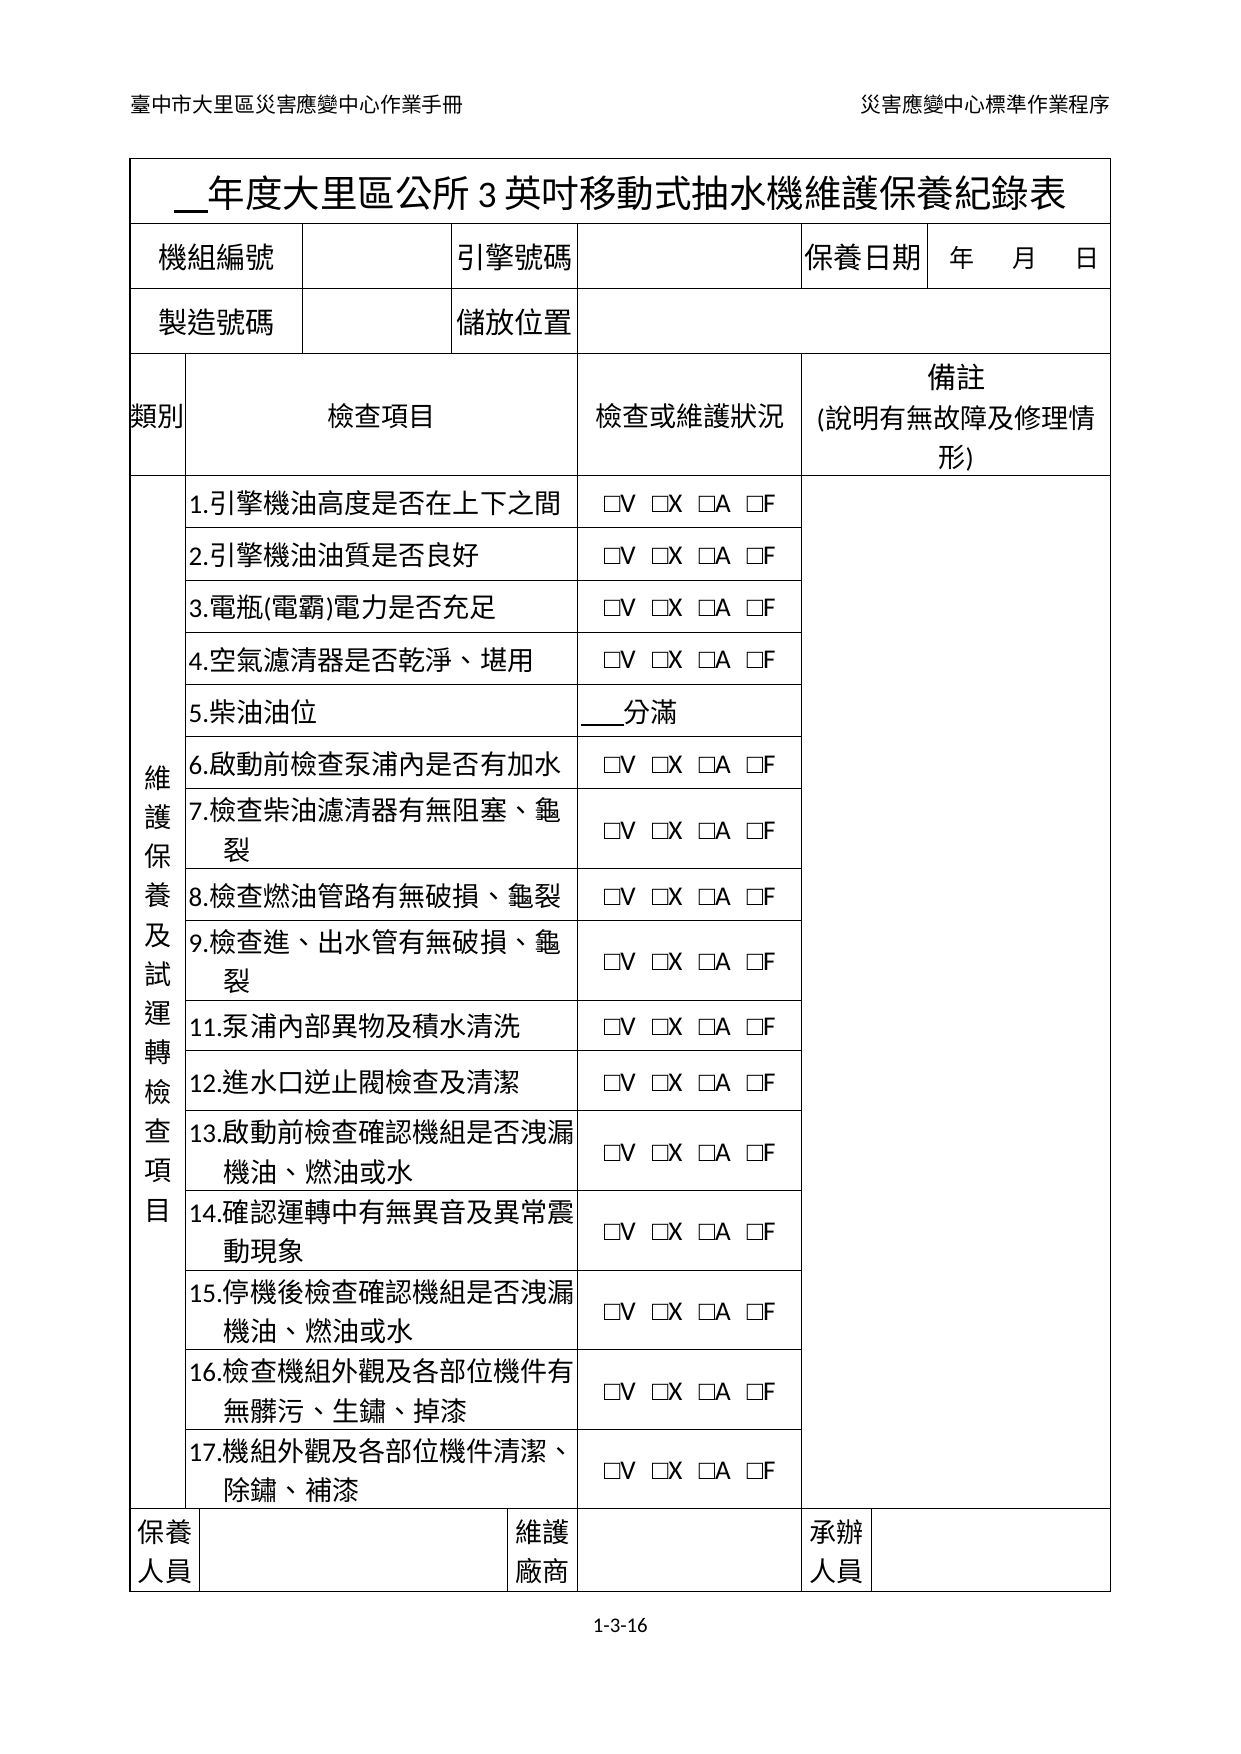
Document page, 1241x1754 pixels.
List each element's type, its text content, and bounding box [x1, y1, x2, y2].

table_cell 4.空氣濾清器是否乾淨、堪用 [186, 633, 577, 684]
table_cell 13.啟動前檢查確認機組是否洩漏機油、燃油或水 [186, 1111, 577, 1190]
table_cell □V □X □A □F [578, 528, 801, 579]
table_cell 1.引擎機油高度是否在上下之間 [186, 476, 577, 527]
table_cell □V □X □A □F [578, 789, 801, 868]
table_cell □V □X □A □F [578, 737, 801, 788]
table_cell [303, 289, 451, 353]
table_cell 維護保養及試運轉檢查項目 [131, 476, 185, 1508]
table_cell 12.進水口逆止閥檢查及清潔 [186, 1051, 577, 1110]
table_cell 3.電瓶(電霸)電力是否充足 [186, 581, 577, 632]
table_cell □V □X □A □F [578, 869, 801, 920]
table_cell □V □X □A □F [578, 476, 801, 527]
table_cell 檢查或維護狀況 [578, 354, 801, 475]
table_cell 檢查項目 [186, 354, 577, 475]
table_cell 類別 [131, 354, 185, 475]
table_cell □V □X □A □F [578, 1191, 801, 1269]
table_header 年度大里區公所3英吋移動式抽水機維護保養紀錄表 [131, 159, 1110, 223]
table_cell 8.檢查燃油管路有無破損、龜裂 [186, 869, 577, 920]
table_cell 備註 (說明有無故障及修理情形) [802, 354, 1110, 475]
table_cell 7.檢查柴油濾清器有無阻塞、龜裂 [186, 789, 577, 868]
table_cell 15.停機後檢查確認機組是否洩漏機油、燃油或水 [186, 1271, 577, 1349]
table_cell [200, 1509, 507, 1591]
table_cell 引擎號碼 [452, 224, 577, 288]
table_cell □V □X □A □F [578, 1111, 801, 1190]
table_cell 年 月 日 [928, 224, 1110, 288]
table_cell □V □X □A □F [578, 1271, 801, 1349]
table_cell □V □X □A □F [578, 633, 801, 684]
table_cell 保養人員 [131, 1509, 199, 1591]
table_cell 維護廠商 [508, 1509, 577, 1591]
table_cell 分滿 [578, 685, 801, 736]
table_cell [872, 1509, 1110, 1591]
table_cell □V □X □A □F [578, 1001, 801, 1049]
table_cell 17.機組外觀及各部位機件清潔、除鏽、補漆 [186, 1430, 577, 1508]
table_cell 11.泵浦內部異物及積水清洗 [186, 1001, 577, 1049]
table_cell [802, 476, 1110, 1508]
table_cell □V □X □A □F [578, 1051, 801, 1110]
table_cell [578, 289, 1110, 353]
table_cell □V □X □A □F [578, 581, 801, 632]
table_cell 儲放位置 [452, 289, 577, 353]
table_cell 承辦 人員 [802, 1509, 871, 1591]
table_cell 5.柴油油位 [186, 685, 577, 736]
table_cell □V □X □A □F [578, 921, 801, 999]
table_cell [303, 224, 451, 288]
table_cell □V □X □A □F [578, 1430, 801, 1508]
table_cell 保養日期 [802, 224, 927, 288]
table_cell 2.引擎機油油質是否良好 [186, 528, 577, 579]
table_cell 製造號碼 [131, 289, 302, 353]
table_cell [578, 224, 801, 288]
table_cell □V □X □A □F [578, 1350, 801, 1429]
table_cell 16.檢查機組外觀及各部位機件有無髒污、生鏽、掉漆 [186, 1350, 577, 1429]
table_cell 9.檢查進、出水管有無破損、龜裂 [186, 921, 577, 999]
table_cell 6.啟動前檢查泵浦內是否有加水 [186, 737, 577, 788]
table_cell 14.確認運轉中有無異音及異常震動現象 [186, 1191, 577, 1269]
table_cell [578, 1509, 801, 1591]
table_cell 機組編號 [131, 224, 302, 288]
